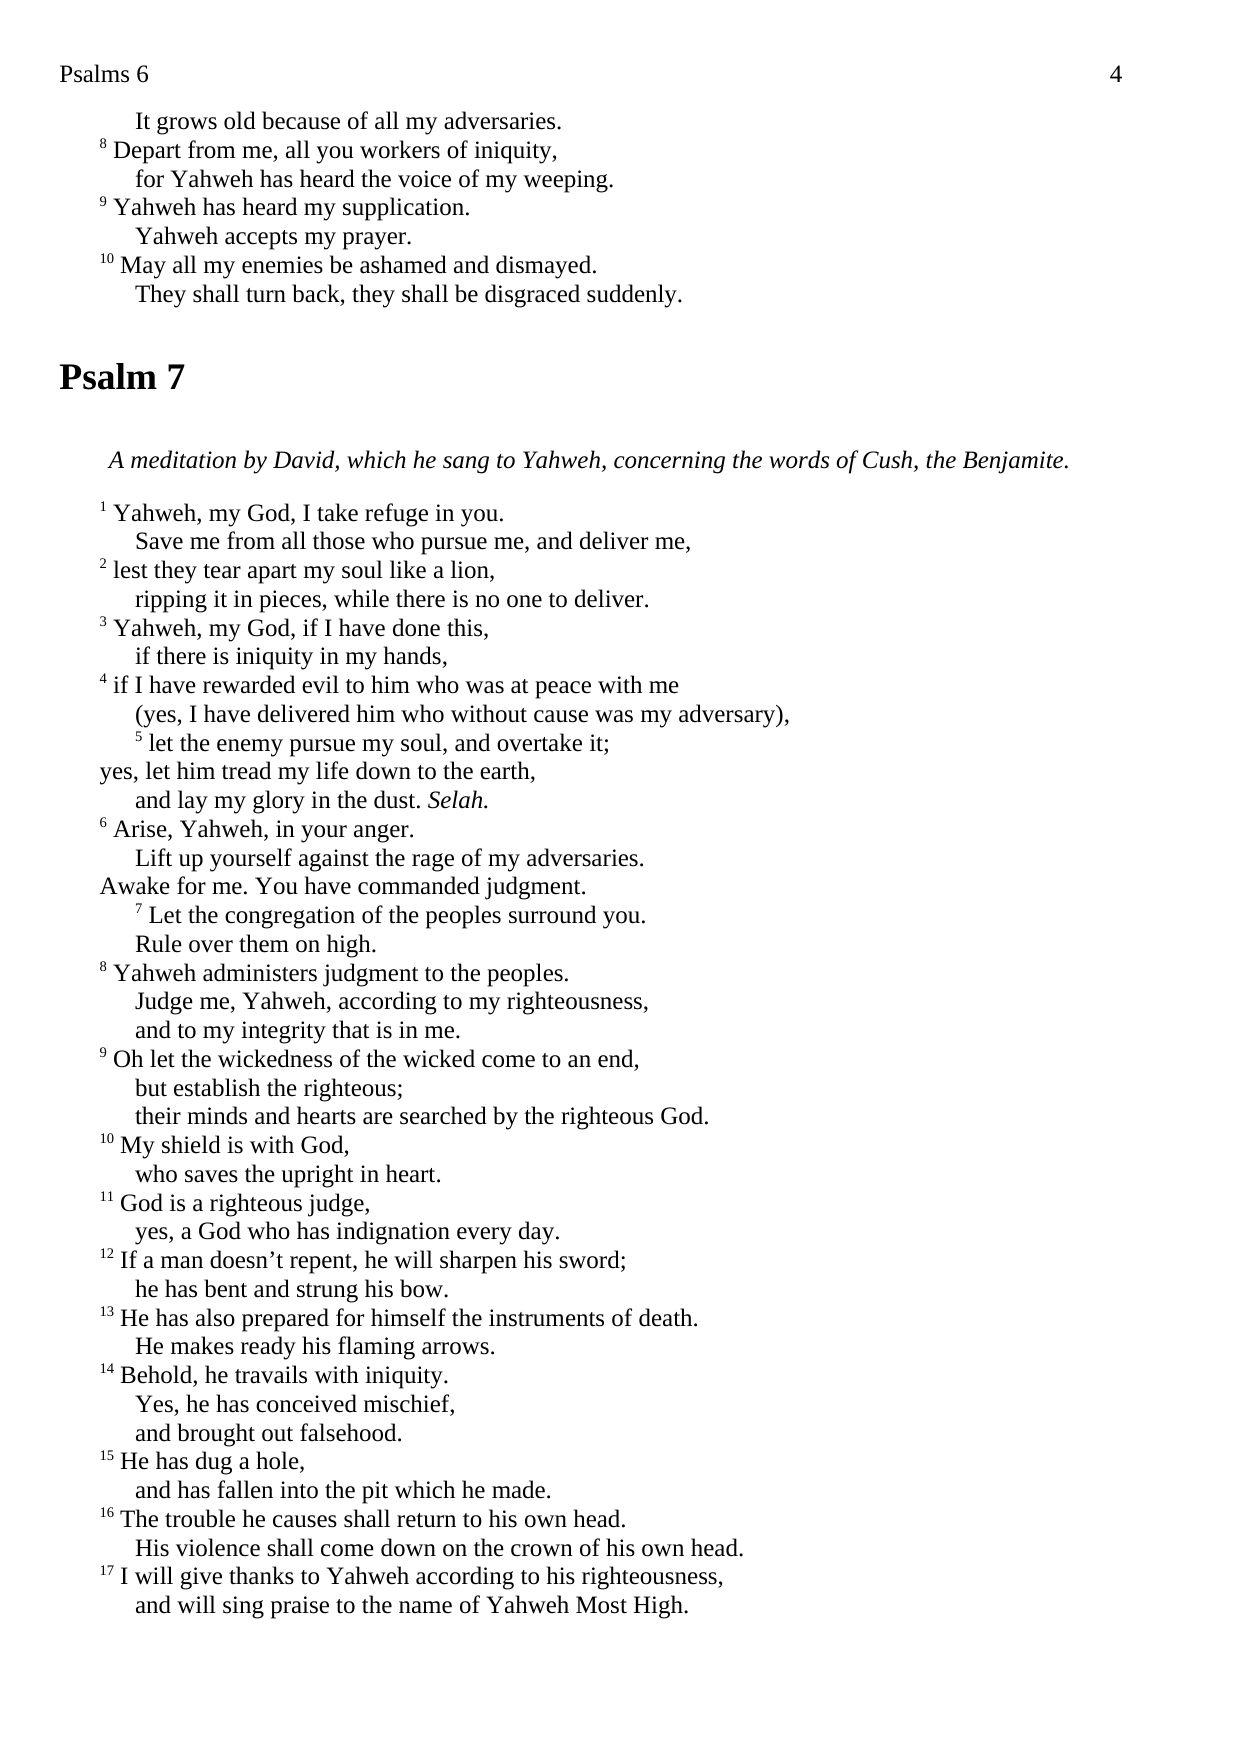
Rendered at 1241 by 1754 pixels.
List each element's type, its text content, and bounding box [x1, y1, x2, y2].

text who saves the upright in heart. [135, 1159, 1122, 1188]
text 14 Behold, he travails with iniquity. [99, 1360, 1122, 1389]
text 5 let the enemy pursue my soul, and overtake it; [135, 728, 1122, 756]
text 15 He has dug a hole, [99, 1446, 1122, 1475]
text ripping it in pieces, while there is no one to deliver. [135, 584, 1122, 613]
text 3 Yahweh, my God, if I have done this, [99, 613, 1122, 641]
text Awake for me. You have commanded judgment. [99, 871, 1122, 900]
text 11 God is a righteous judge, [99, 1188, 1122, 1216]
text Yahweh accepts my prayer. [135, 221, 1122, 250]
text 16 The trouble he causes shall return to his own head. [99, 1504, 1122, 1533]
text 6 Arise, Yahweh, in your anger. [99, 814, 1122, 843]
text Lift up yourself against the rage of my adversaries. [135, 843, 1122, 871]
text His violence shall come down on the crown of his own head. [135, 1533, 1122, 1561]
text 17 I will give thanks to Yahweh according to his righteousness, [99, 1561, 1122, 1590]
text 9 Yahweh has heard my supplication. [99, 192, 1122, 221]
text and brought out falsehood. [135, 1418, 1122, 1446]
text A meditation by David, which he sang to Yahweh, concerning the words of Cush, the Benjamite. [59, 445, 1122, 474]
text 10 My shield is with God, [99, 1130, 1122, 1159]
text 1 Yahweh, my God, I take refuge in you. [99, 498, 1122, 526]
text their minds and hearts are searched by the righteous God. [135, 1101, 1122, 1130]
text Psalm 7 [59, 355, 1122, 398]
text yes, let him tread my life down to the earth, [99, 756, 1122, 785]
text yes, a God who has indignation every day. [135, 1216, 1122, 1245]
text and will sing praise to the name of Yahweh Most High. [135, 1590, 1122, 1619]
text 4 if I have rewarded evil to him who was at peace with me [99, 670, 1122, 699]
text for Yahweh has heard the voice of my weeping. [135, 164, 1122, 192]
text They shall turn back, they shall be disgraced suddenly. [135, 279, 1122, 307]
text if there is iniquity in my hands, [135, 641, 1122, 670]
text 8 Depart from me, all you workers of iniquity, [99, 135, 1122, 164]
text and has fallen into the pit which he made. [135, 1475, 1122, 1504]
text Rule over them on high. [135, 929, 1122, 958]
text and to my integrity that is in me. [135, 1015, 1122, 1044]
text Yes, he has conceived mischief, [135, 1389, 1122, 1418]
text He makes ready his flaming arrows. [135, 1331, 1122, 1360]
text Judge me, Yahweh, according to my righteousness, [135, 986, 1122, 1015]
text 2 lest they tear apart my soul like a lion, [99, 555, 1122, 584]
text 9 Oh let the wickedness of the wicked come to an end, [99, 1044, 1122, 1073]
text 8 Yahweh administers judgment to the peoples. [99, 958, 1122, 986]
text It grows old because of all my adversaries. [135, 106, 1122, 135]
text but establish the righteous; [135, 1073, 1122, 1101]
text he has bent and strung his bow. [135, 1274, 1122, 1303]
text (yes, I have delivered him who without cause was my adversary), [135, 699, 1122, 728]
text 12 If a man doesn’t repent, he will sharpen his sword; [99, 1245, 1122, 1274]
text and lay my glory in the dust. Selah. [135, 785, 1122, 814]
text Save me from all those who pursue me, and deliver me, [135, 526, 1122, 555]
text 13 He has also prepared for himself the instruments of death. [99, 1303, 1122, 1331]
text 10 May all my enemies be ashamed and dismayed. [99, 250, 1122, 279]
text 7 Let the congregation of the peoples surround you. [135, 900, 1122, 929]
